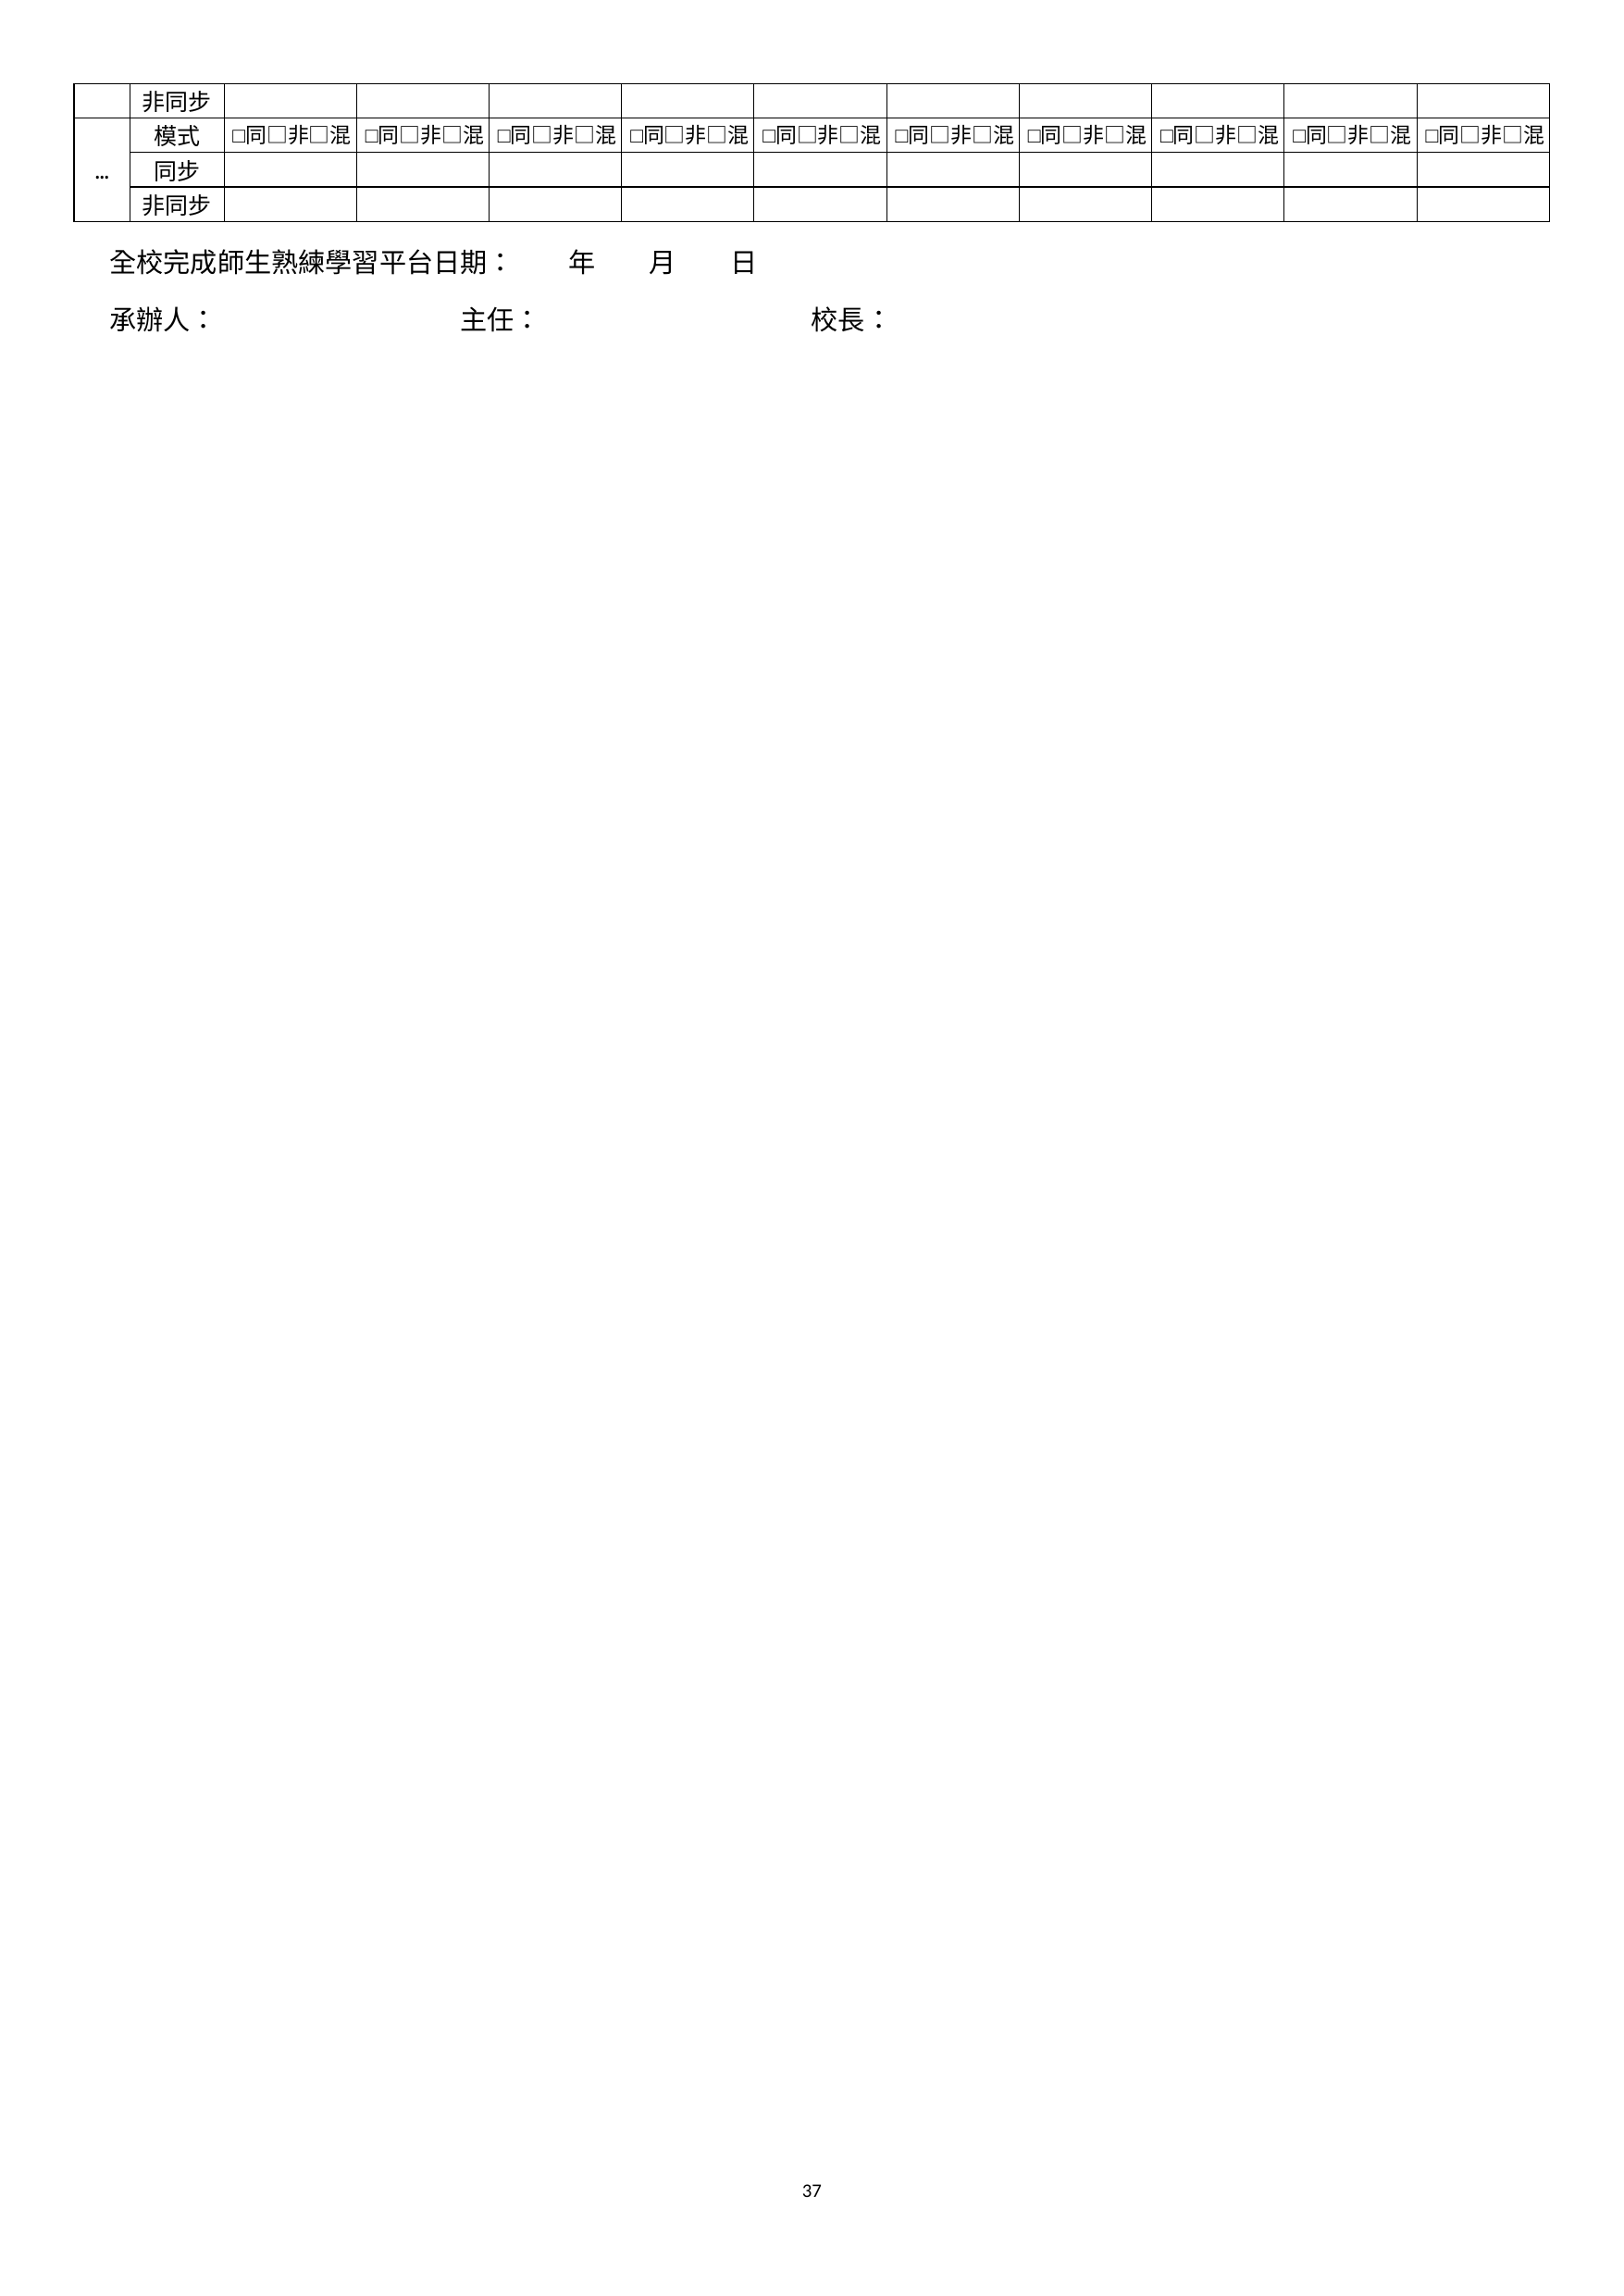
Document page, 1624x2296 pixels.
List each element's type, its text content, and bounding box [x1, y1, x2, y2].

table_cell [225, 84, 356, 118]
table_cell [1418, 153, 1549, 186]
table_cell [622, 84, 753, 118]
table_cell [1284, 84, 1417, 118]
table_cell [357, 153, 489, 186]
table_cell □同□非□混 [1020, 118, 1151, 152]
table_cell 非同步 [130, 84, 224, 118]
table_cell [622, 188, 753, 221]
table_cell [490, 153, 621, 186]
table_cell … [75, 118, 130, 221]
table_cell [1418, 84, 1549, 118]
table_cell □同□非□混 [754, 118, 886, 152]
table_cell [887, 188, 1019, 221]
table_cell [1020, 188, 1151, 221]
table_cell [754, 188, 886, 221]
table_cell [1020, 153, 1151, 186]
table_cell [1020, 84, 1151, 118]
table_cell [754, 153, 886, 186]
table_cell [357, 188, 489, 221]
table_cell [622, 153, 753, 186]
table_cell [1284, 153, 1417, 186]
table_cell [75, 84, 130, 118]
table_cell □同□非□混 [1152, 118, 1283, 152]
table_cell □同□非□混 [225, 118, 356, 152]
table_cell □同□非□混 [1284, 118, 1417, 152]
table_cell [490, 84, 621, 118]
table_cell [1152, 84, 1283, 118]
table_cell 非同步 [130, 188, 224, 221]
table_cell □同□非□混 [357, 118, 489, 152]
text 承辦人： 主任： 校長： [109, 279, 1514, 338]
table_cell □同□非□混 [1418, 118, 1549, 152]
table_cell 模式 [130, 118, 224, 152]
table_cell 同步 [130, 153, 224, 186]
table_cell [357, 84, 489, 118]
table_cell [1152, 153, 1283, 186]
table_cell [1284, 188, 1417, 221]
table_cell [225, 153, 356, 186]
table_cell [754, 84, 886, 118]
table_cell □同□非□混 [490, 118, 621, 152]
table_cell [887, 84, 1019, 118]
table_cell □同□非□混 [887, 118, 1019, 152]
text 全校完成師生熟練學習平台日期： 年 月 日 [109, 222, 1514, 279]
table_cell [490, 188, 621, 221]
table_cell [887, 153, 1019, 186]
table_cell [1418, 188, 1549, 221]
table_cell □同□非□混 [622, 118, 753, 152]
table_cell [1152, 188, 1283, 221]
table_cell [225, 188, 356, 221]
